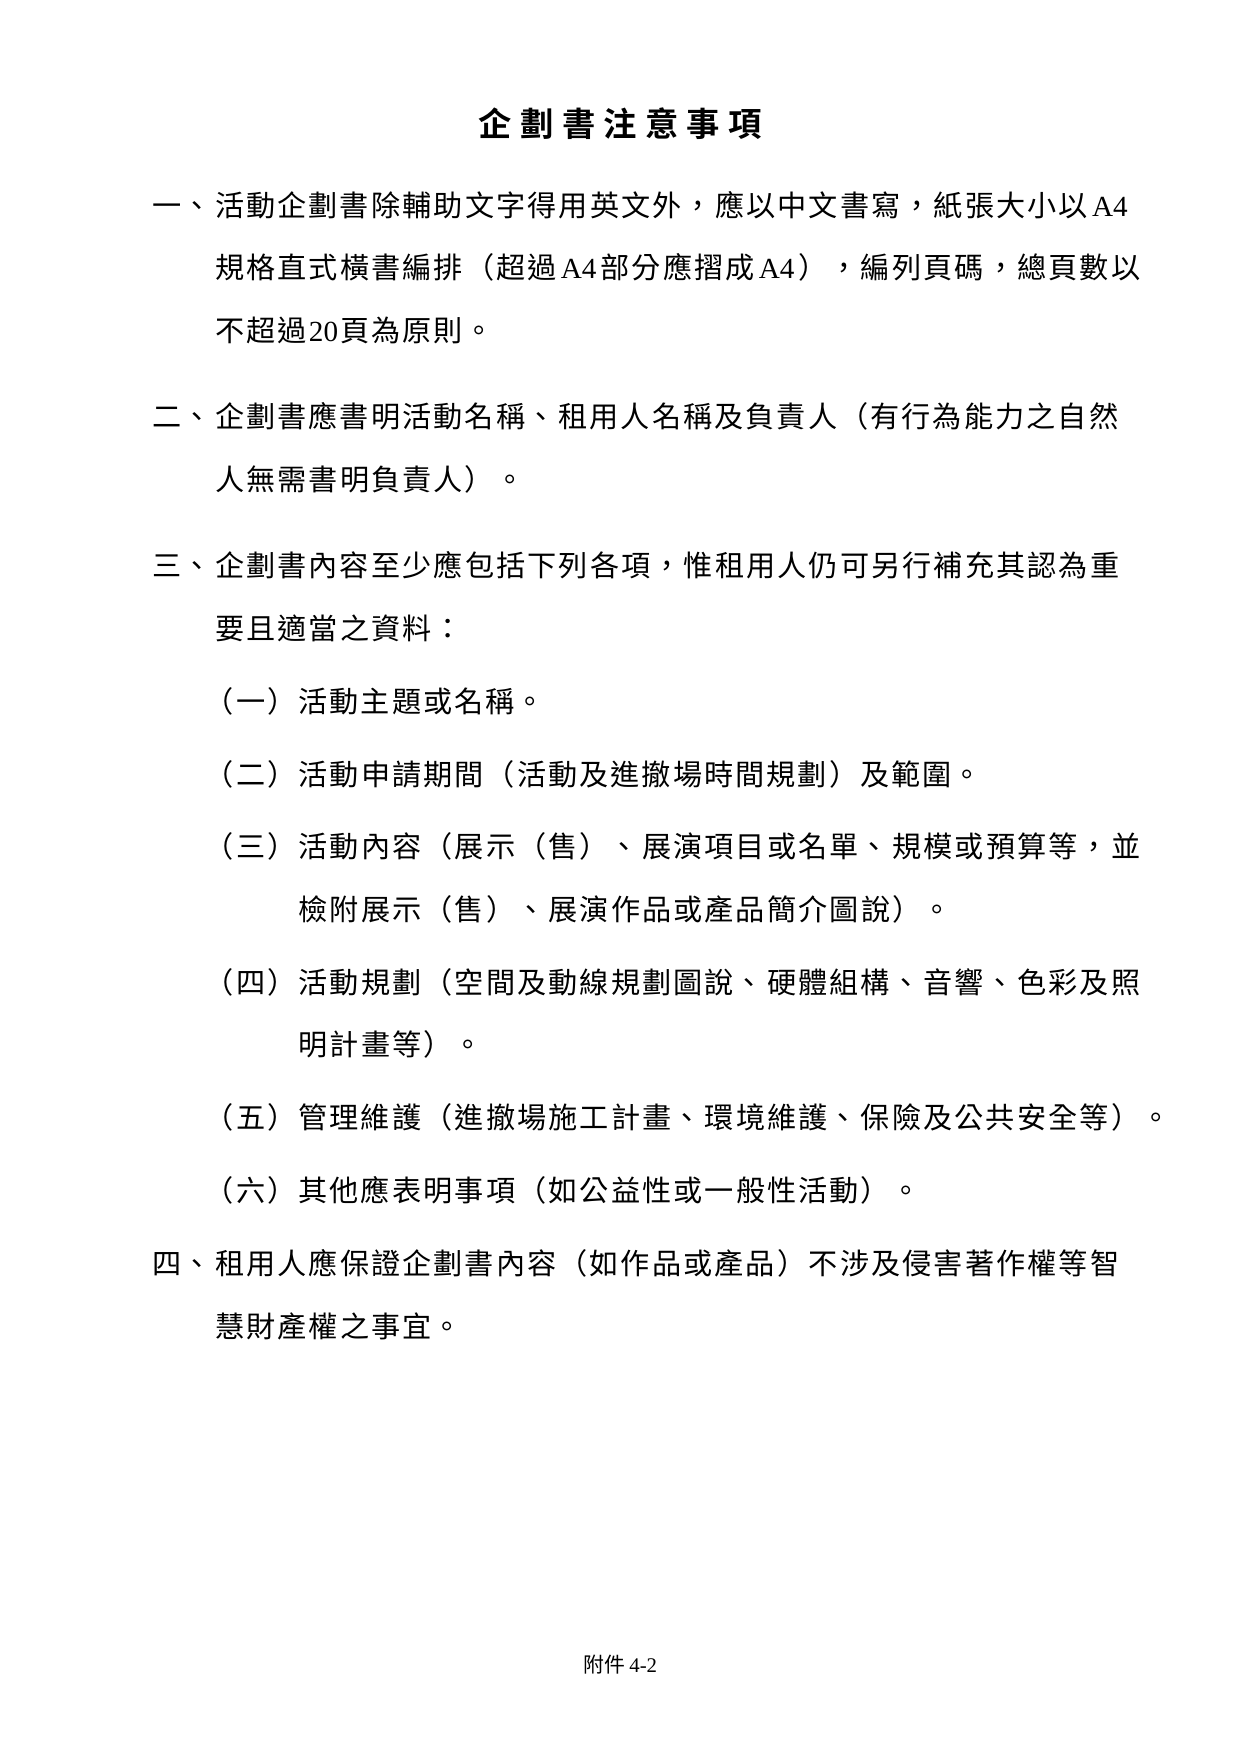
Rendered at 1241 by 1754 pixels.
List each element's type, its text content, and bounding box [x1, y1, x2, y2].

text 企劃書注意事項 [99, 81, 1141, 143]
text 二、企劃書應書明活動名稱、租用人名稱及負責人（有行為能力之自然人無需書明負責人）。 [149, 373, 1141, 498]
text （五）管理維護（進撤場施工計畫、環境維護、保險及公共安全等）。 [202, 1074, 1141, 1137]
text 三、企劃書內容至少應包括下列各項，惟租用人仍可另行補充其認為重要且適當之資料： [149, 522, 1141, 647]
text 四、租用人應保證企劃書內容（如作品或產品）不涉及侵害著作權等智慧財產權之事宜。 [149, 1220, 1141, 1345]
text （一）活動主題或名稱。 [202, 658, 1141, 720]
text （六）其他應表明事項（如公益性或一般性活動）。 [202, 1147, 1141, 1210]
text （三）活動內容（展示（售）、展演項目或名單、規模或預算等，並檢附展示（售）、展演作品或產品簡介圖說）。 [202, 803, 1141, 928]
text （四）活動規劃（空間及動線規劃圖說、硬體組構、音響、色彩及照明計畫等）。 [202, 939, 1141, 1064]
text 一、活動企劃書除輔助文字得用英文外，應以中文書寫，紙張大小以A4規格直式橫書編排（超過A4部分應摺成A4），編列頁碼，總頁數以不超過20頁為原則。 [149, 162, 1141, 349]
text （二）活動申請期間（活動及進撤場時間規劃）及範圍。 [202, 731, 1141, 793]
